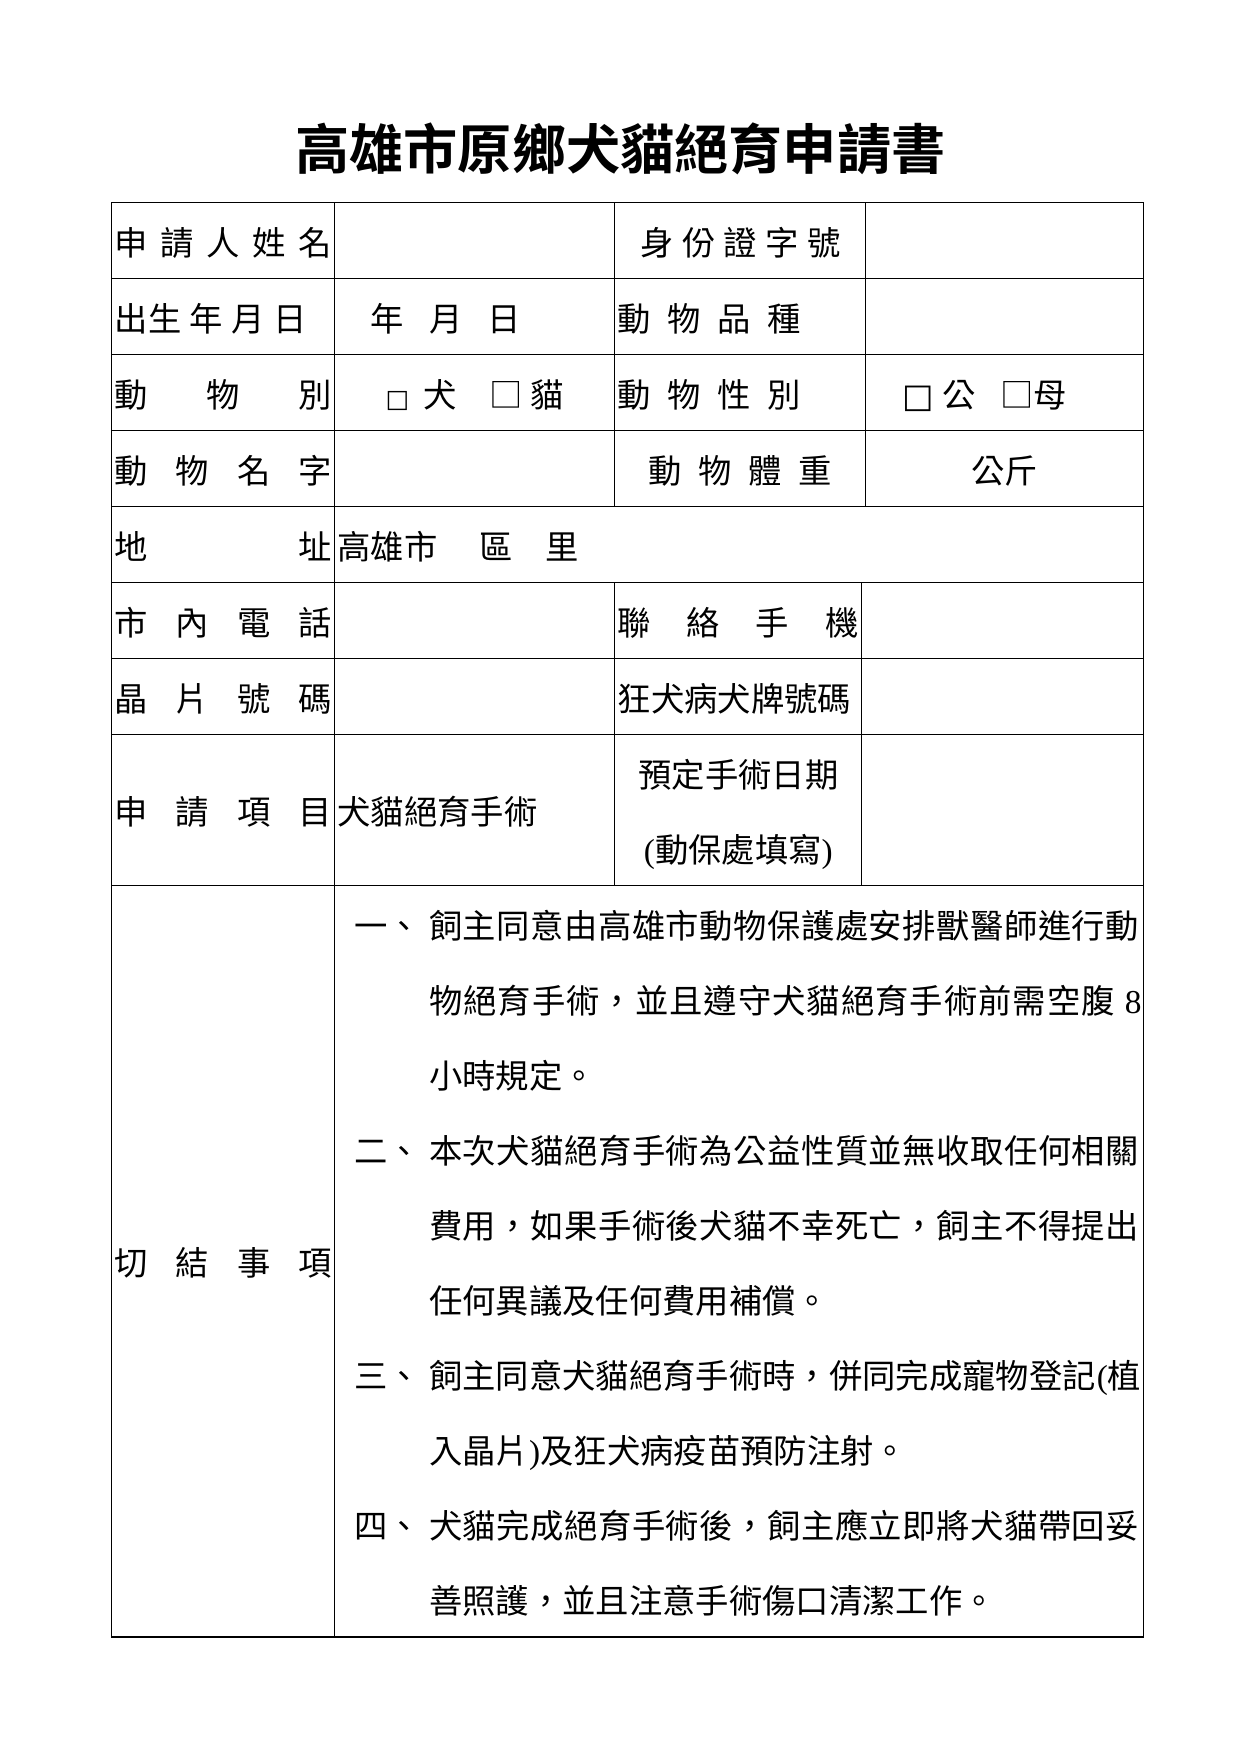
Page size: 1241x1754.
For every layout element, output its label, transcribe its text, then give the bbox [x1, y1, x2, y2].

table_cell 市內電話 [112, 583, 334, 658]
table_cell [862, 583, 1143, 658]
table_cell 年 月 日 [335, 279, 614, 354]
text 高雄市原鄉犬貓絕育申請書 [187, 89, 1053, 202]
table_cell 預定手術日期 (動保處填寫) [615, 735, 861, 885]
table_cell [862, 735, 1143, 885]
table_cell 出生 年 月 日 [112, 279, 334, 354]
table_cell 犬 □ 貓 [335, 355, 614, 430]
table_header [866, 203, 1143, 278]
table_cell [866, 279, 1143, 354]
table_cell 高雄市 區 里 [335, 507, 1143, 582]
table_cell 犬貓絕育手術 [335, 735, 614, 885]
table_header [335, 203, 614, 278]
table_cell 聯絡手機 [615, 583, 861, 658]
table_cell 切結事項 [112, 886, 334, 1636]
table_cell 飼主同意由高雄市動物保護處安排獸醫師進行動物絕育手術，並且遵守犬貓絕育手術前需空腹8小時規定。 本次犬貓絕育手術為公益性質並無收取任何相關費用，如果手術後犬貓不幸死亡，飼主不得提出任何異議及任何費用補償。 飼主同意犬貓絕育手術時，併同完成寵物登記(植入晶片)及狂犬病疫苗預防注射。 犬貓完成絕育手術後，飼主應立即將犬貓帶回妥善照護，並且注意手術傷口清潔工作。 [335, 886, 1143, 1636]
table_cell [335, 659, 614, 734]
table_header 身 份 證 字 號 [615, 203, 865, 278]
table_cell [862, 659, 1143, 734]
table_cell 動 物 性 別 [615, 355, 865, 430]
table_cell 動物別 [112, 355, 334, 430]
table_cell 動 物 品 種 [615, 279, 865, 354]
table_cell [335, 583, 614, 658]
table_header 申請人姓名 [112, 203, 334, 278]
table_cell [335, 431, 614, 506]
table_cell 狂犬病犬牌號碼 [615, 659, 861, 734]
table_cell 申請項目 [112, 735, 334, 885]
table_cell □ 公 □母 [866, 355, 1143, 430]
table_cell 晶片號碼 [112, 659, 334, 734]
table_cell 公斤 [866, 431, 1143, 506]
table_cell 動 物 體 重 [615, 431, 865, 506]
table_cell 地址 [112, 507, 334, 582]
table_cell 動物名字 [112, 431, 334, 506]
